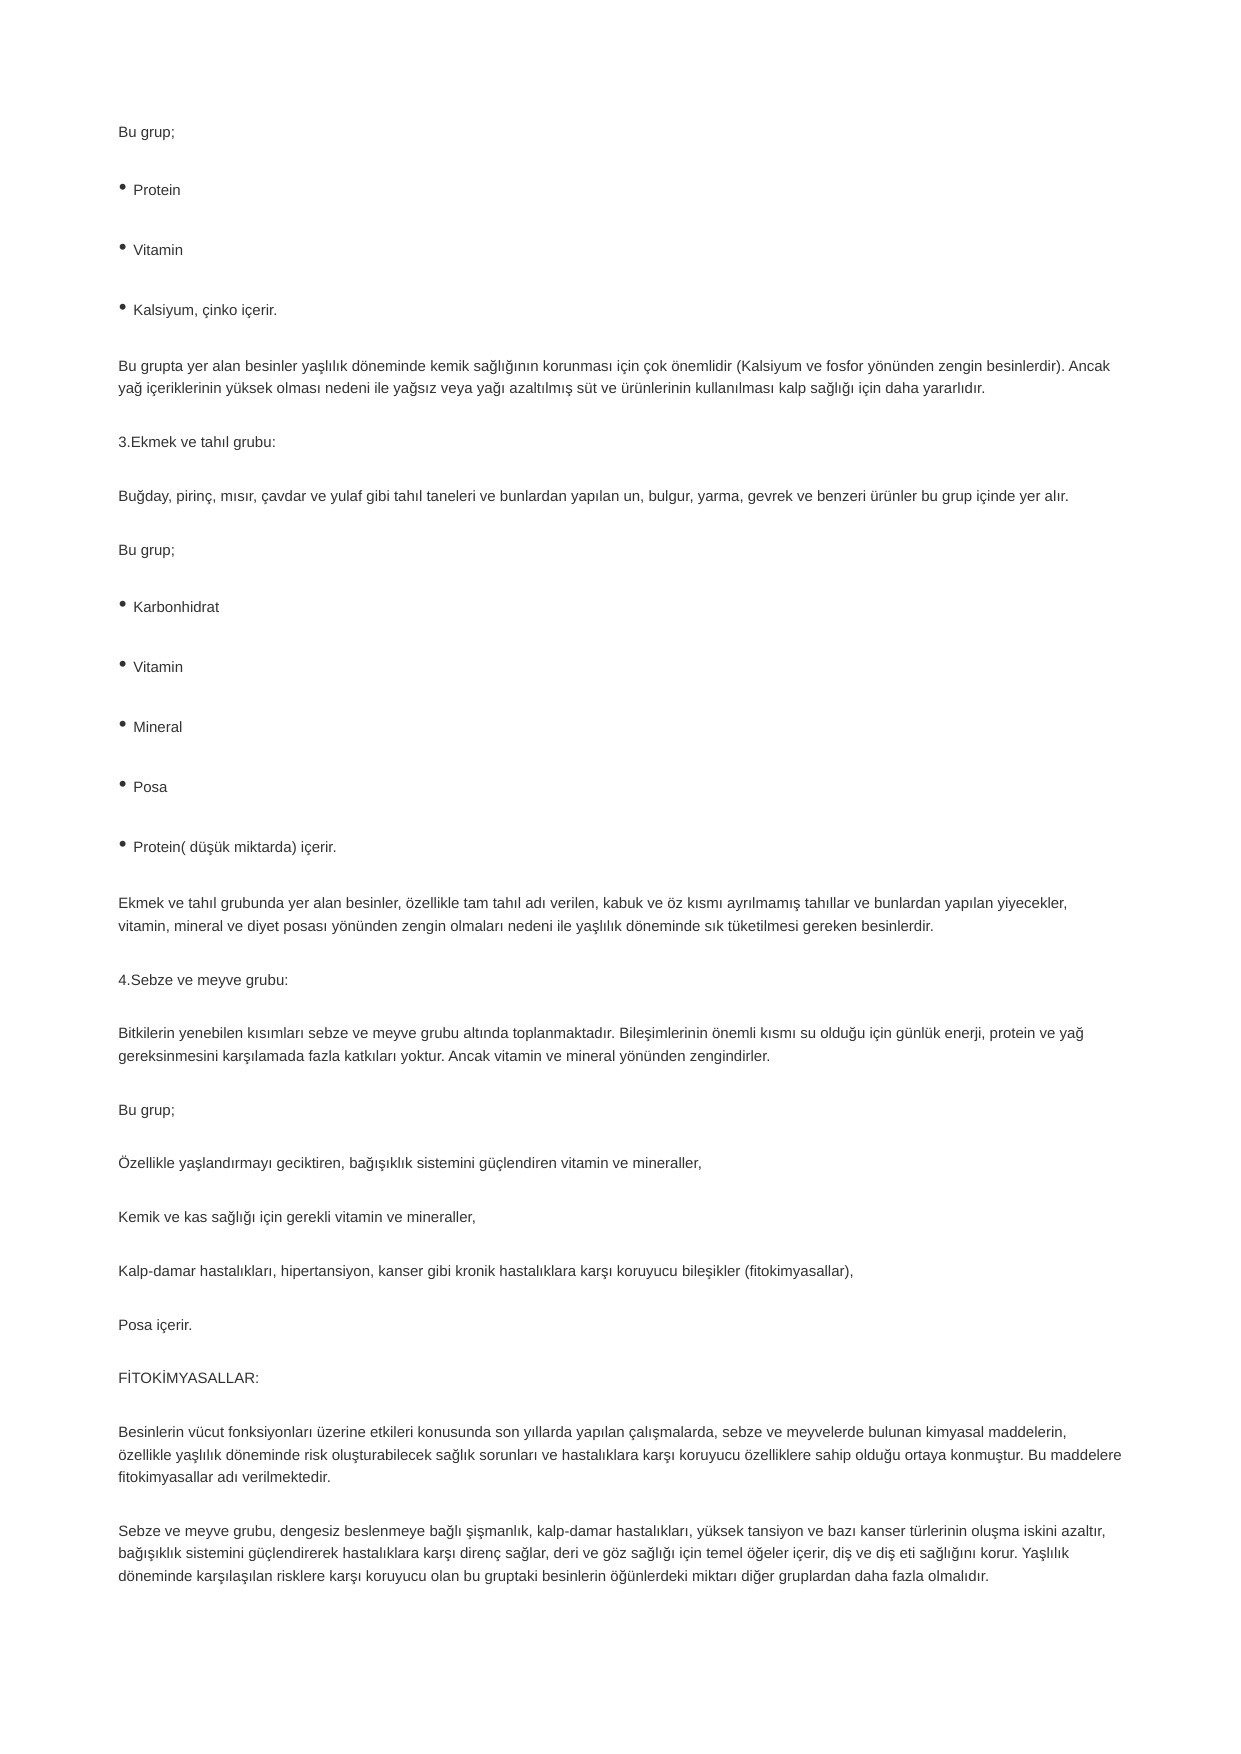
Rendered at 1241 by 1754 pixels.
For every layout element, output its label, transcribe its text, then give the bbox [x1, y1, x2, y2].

text Besinlerin vücut fonksiyonları üzerine etkileri ko­nusunda son yıllarda yapılan çalışmalarda, sebze ve meyvelerde bulunan kimyasal maddelerin, özellikle yaşlılık döneminde risk oluşturabilecek sağlık sorunları ve hastalıklara karşı koruyucu özelliklere sahip olduğu ortaya konmuştur. Bu maddelere fitokimyasallar adı verilmektedir. [118, 1418, 1122, 1486]
text Özellikle yaşlandırmayı geciktiren, bağışıklık sistemini güçlendiren vitamin ve mineraller, [118, 1149, 1122, 1172]
text • Vitamin [118, 649, 1122, 678]
text Ekmek ve tahıl grubunda yer alan besinler, özellikle tam tahıl adı ver­ilen, kabuk ve öz kısmı ayrılmamış tahıllar ve bunlardan yapılan yiyecekler, vitamin, mineral ve diyet posası yönünden zengin olmaları nedeni ile yaşlılık döneminde sık tüketilmesi gereken besinlerdir. [118, 889, 1122, 934]
text Bu grup; [118, 536, 1122, 558]
text FİTOKİMYASALLAR: [118, 1364, 1122, 1387]
text Posa içerir. [118, 1311, 1122, 1333]
text Kemik ve kas sağlığı için gerekli vitamin ve mineraller, [118, 1203, 1122, 1226]
text 3.Ekmek ve tahıl grubu: [118, 428, 1122, 451]
text • Vitamin [118, 232, 1122, 261]
text Sebze ve meyve grubu, dengesiz beslenmeye bağlı şişmanlık, kalp-damar hastalıkları, yüksek tansiyon ve bazı kanser türlerinin oluşma iskini azaltır, bağışıklık sistemini güçlendirerek hastalıklara karşı direnç sağlar, deri ve göz sağlığı için temel öğeler içerir, diş ve diş eti sağlığını korur. Yaşlılık döneminde karşılaşılan risklere karşı koruyucu olan bu gruptaki besinlerin öğünlerdeki miktarı diğer gruplardan daha fazla olmalıdır. [118, 1517, 1122, 1584]
text • Protein( düşük miktarda) içerir. [118, 829, 1122, 858]
text 4.Sebze ve meyve grubu: [118, 966, 1122, 988]
text Bitkilerin yenebilen kısımları sebze ve meyve grubu altında toplanmaktadır. Bileşimlerinin önemli kısmı su olduğu için günlük enerji, protein ve yağ gereksinmesini karşılamada fazla katkıları yoktur. Ancak vita­min ve mineral yönünden zengindirler. [118, 1019, 1122, 1064]
text Bu grupta yer alan besinler yaşlılık döneminde kemik sağlığının korunması için çok önemlidir (Kalsiyum ve fosfor yönün­den zengin besinlerdir). Ancak yağ içeriklerinin yüksek olması nedeni ile yağsız veya yağı azaltılmış süt ve ürünlerinin kullanılması kalp sağlığı için daha yararlıdır. [118, 352, 1122, 397]
text • Karbonhidrat [118, 589, 1122, 618]
text Bu grup; [118, 1096, 1122, 1118]
text • Mineral [118, 709, 1122, 738]
text Bu grup; [118, 118, 1122, 141]
text • Posa [118, 769, 1122, 798]
text Buğday, pirinç, mısır, çavdar ve yulaf gibi tahıl ta­neleri ve bunlardan yapılan un, bulgur, yarma, gevrek ve benzeri ürünler bu grup içinde yer alır. [118, 482, 1122, 504]
text • Kalsiyum, çinko içerir. [118, 292, 1122, 321]
text • Protein [118, 172, 1122, 201]
text Kalp-damar hastalıkları, hipertansiyon, kanser gibi kronik hastalıklara karşı koruyucu bileşikler (fitokimyasallar), [118, 1257, 1122, 1279]
